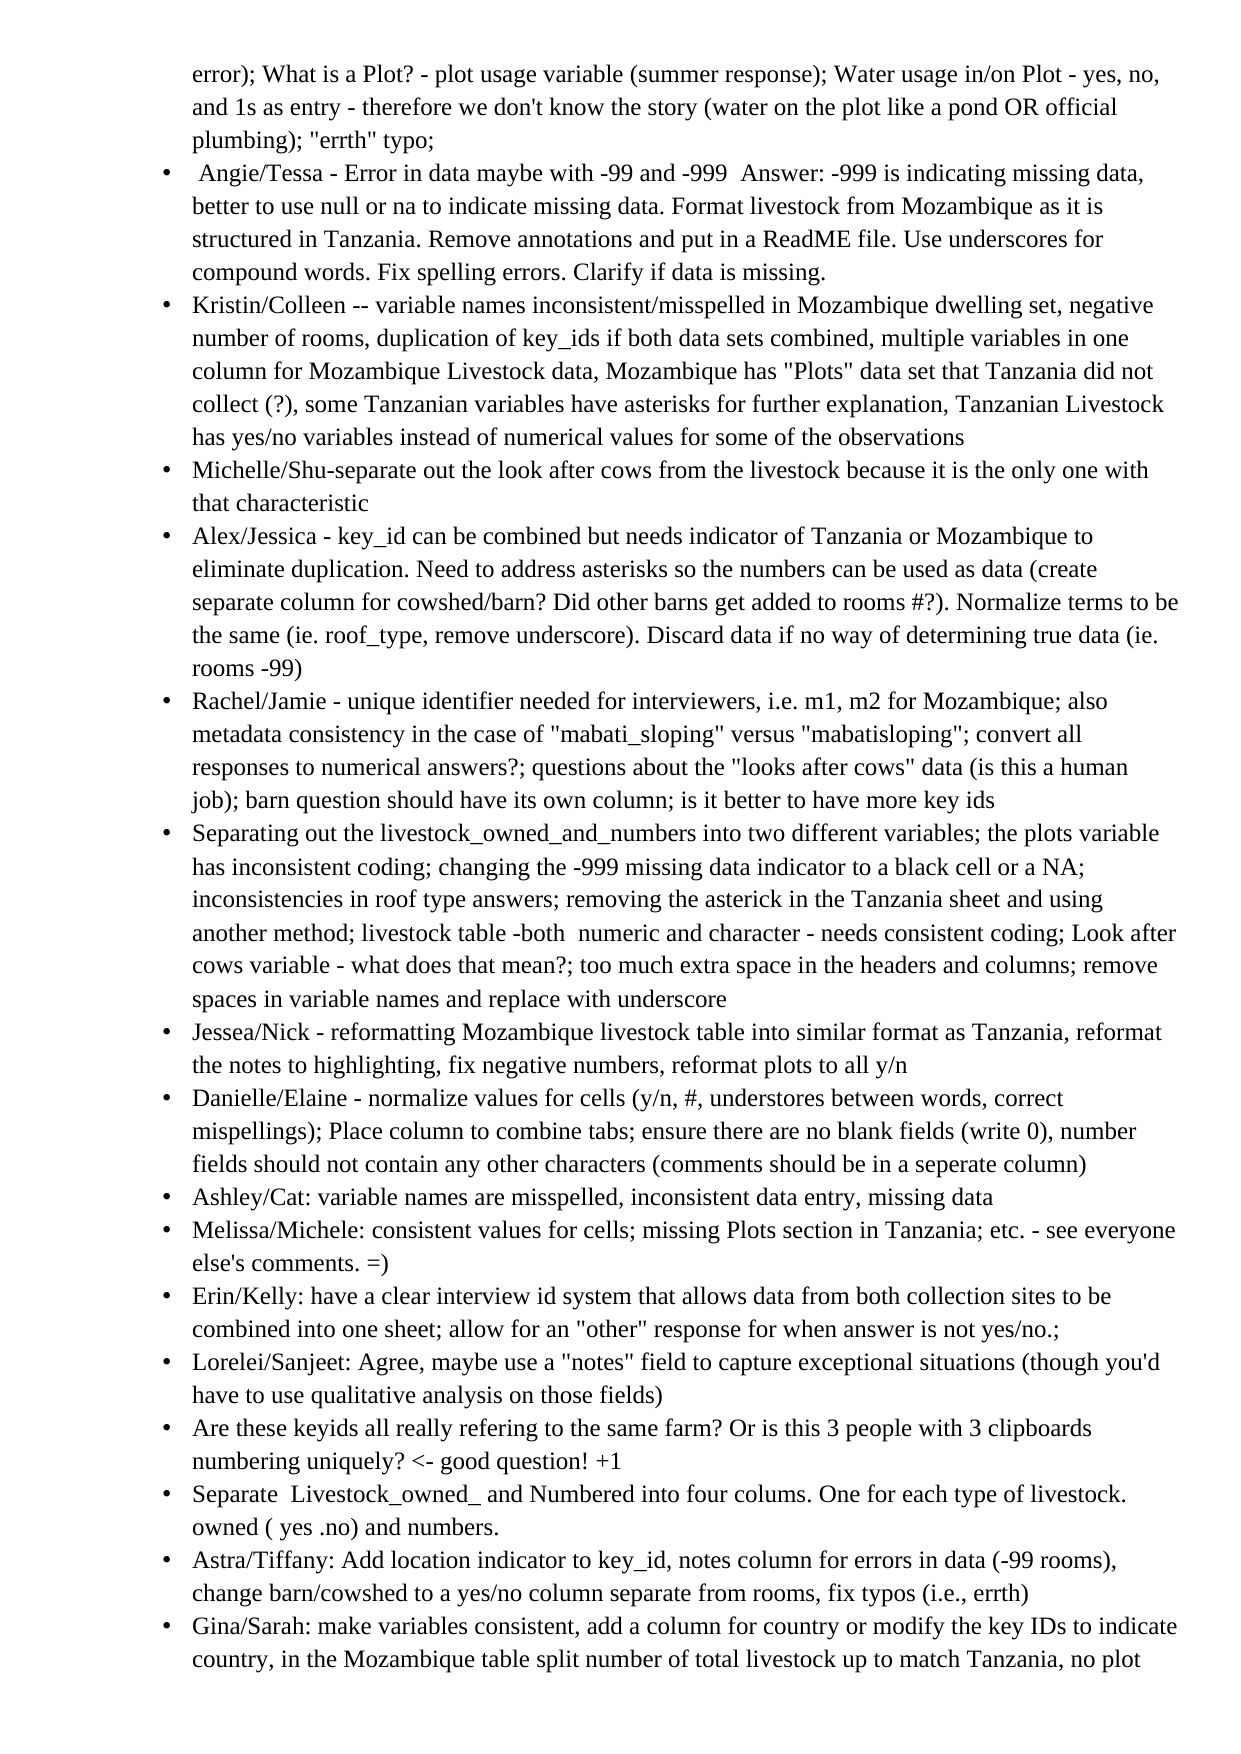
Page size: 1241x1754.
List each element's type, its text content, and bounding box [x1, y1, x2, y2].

list Alex/Jessica - key_id can be combined but needs indicator of Tanzania or Mozambique to eliminate duplication. Need to address asterisks so the numbers can be used as data (create separate column for cowshed/barn? Did other barns get added to rooms #?). Normalize terms to be the same (ie. roof_type, remove underscore). Discard data if no way of determining true data (ie. rooms -99) [162, 521, 1181, 682]
list error); What is a Plot? - plot usage variable (summer response); Water usage in/on Plot - yes, no, and 1s as entry - therefore we don't know the story (water on the plot like a pond OR official plumbing); "errth" typo; [162, 59, 1181, 154]
list Are these keyids all really refering to the same farm? Or is this 3 people with 3 clipboards numbering uniquely? <- good question! +1 [162, 1413, 1181, 1475]
list Danielle/Elaine - normalize values for cells (y/n, #, understores between words, correct mispellings); Place column to combine tabs; ensure there are no blank fields (write 0), number fields should not contain any other characters (comments should be in a seperate column) [162, 1083, 1181, 1177]
list Erin/Kelly: have a clear interview id system that allows data from both collection sites to be combined into one sheet; allow for an "other" response for when answer is not yes/no.; [162, 1281, 1181, 1343]
list Gina/Sarah: make variables consistent, add a column for country or modify the key IDs to indicate country, in the Mozambique table split number of total livestock up to match Tanzania, no plot [162, 1611, 1181, 1673]
list Lorelei/Sanjeet: Agree, maybe use a "notes" field to capture exceptional situations (though you'd have to use qualitative analysis on those fields) [162, 1347, 1181, 1409]
list Jessea/Nick - reformatting Mozambique livestock table into similar format as Tanzania, reformat the notes to highlighting, fix negative numbers, reformat plots to all y/n [162, 1017, 1181, 1078]
list Ashley/Cat: variable names are misspelled, inconsistent data entry, missing data [162, 1182, 1181, 1211]
list Rachel/Jamie - unique identifier needed for interviewers, i.e. m1, m2 for Mozambique; also metadata consistency in the case of "mabati_sloping" versus "mabatisloping"; convert all responses to numerical answers?; questions about the "looks after cows" data (is this a human job); barn question should have its own column; is it better to have more key ids [162, 686, 1181, 814]
list Astra/Tiffany: Add location indicator to key_id, notes column for errors in data (-99 rooms), change barn/cowshed to a yes/no column separate from rooms, fix typos (i.e., errth) [162, 1545, 1181, 1607]
list Separate Livestock_owned_ and Numbered into four colums. One for each type of livestock. owned ( yes .no) and numbers. [162, 1479, 1181, 1541]
list Kristin/Colleen -- variable names inconsistent/misspelled in Mozambique dwelling set, negative number of rooms, duplication of key_ids if both data sets combined, multiple variables in one column for Mozambique Livestock data, Mozambique has "Plots" data set that Tanzania did not collect (?), some Tanzanian variables have asterisks for further explanation, Tanzanian Livestock has yes/no variables instead of numerical values for some of the observations [162, 290, 1181, 451]
list Michelle/Shu-separate out the look after cows from the livestock because it is the only one with that characteristic [162, 455, 1181, 517]
list Angie/Tessa - Error in data maybe with -99 and -999 Answer: -999 is indicating missing data, better to use null or na to indicate missing data. Format livestock from Mozambique as it is structured in Tanzania. Remove annotations and put in a ReadME file. Use underscores for compound words. Fix spelling errors. Clarify if data is missing. [162, 158, 1181, 286]
list Melissa/Michele: consistent values for cells; missing Plots section in Tanzania; etc. - see everyone else's comments. =) [162, 1215, 1181, 1277]
list Separating out the livestock_owned_and_numbers into two different variables; the plots variable has inconsistent coding; changing the -999 missing data indicator to a black cell or a NA; inconsistencies in roof type answers; removing the asterick in the Tanzania sheet and using another method; livestock table -both numeric and character - needs consistent coding; Look after cows variable - what does that mean?; too much extra space in the headers and columns; remove spaces in variable names and replace with underscore [162, 818, 1181, 1012]
